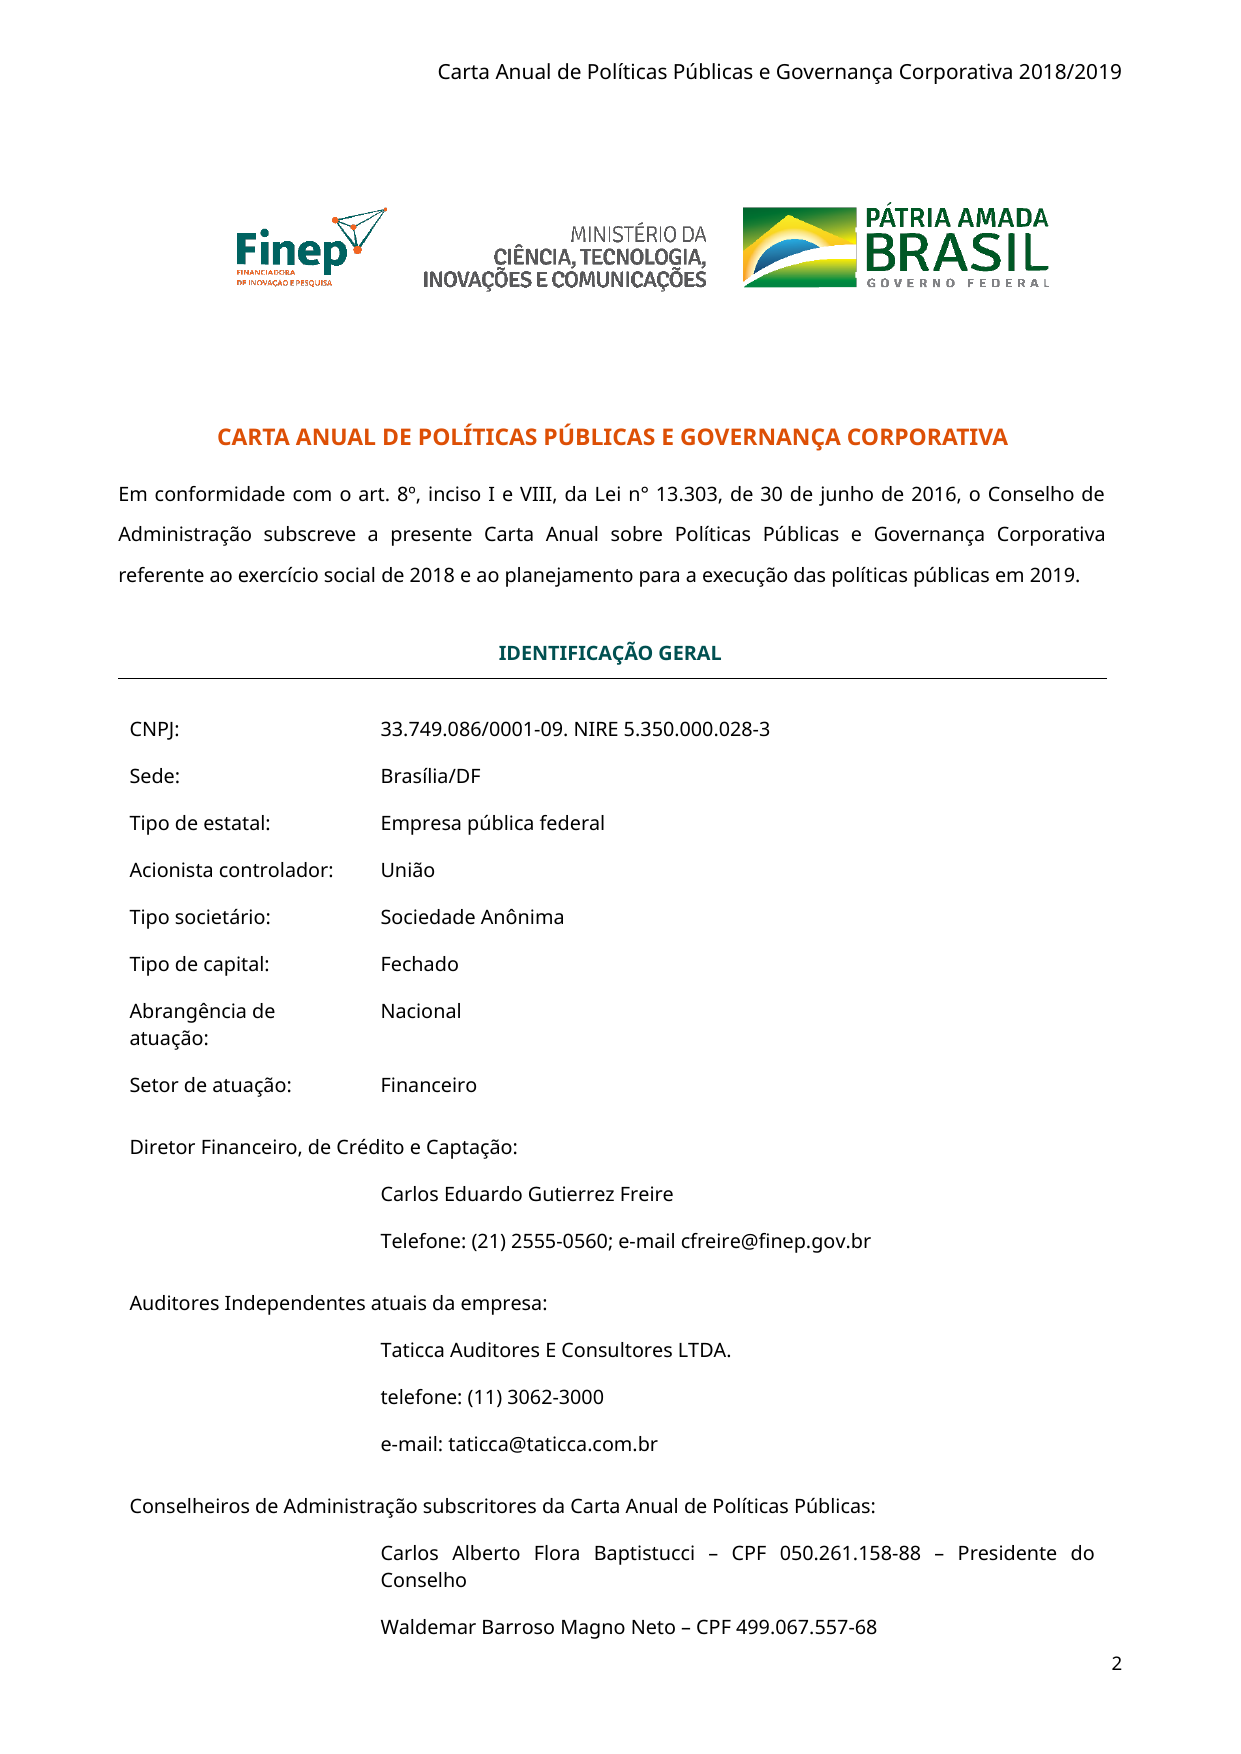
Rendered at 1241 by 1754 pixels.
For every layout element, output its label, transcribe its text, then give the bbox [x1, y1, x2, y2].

text IDENTIFICAÇÃO GERAL [118, 639, 1107, 678]
table_cell [118, 1326, 369, 1467]
table_cell Sede: [118, 753, 369, 799]
text Em conformidade com o art. 8º, inciso I e VIII, da Lei n° 13.303, de 30 de junho de 2016, o Conselho de Administração subscreve a presente Carta Anual sobre Políticas Públicas e Governança Corporativa referente ao exercício social de 2018 e ao planejamento para a execução das políticas públicas em 2019. [118, 480, 1107, 588]
table_cell [118, 1529, 369, 1650]
table_cell Conselheiros de Administração subscritores da Carta Anual de Políticas Públicas: [118, 1467, 1107, 1529]
table_cell Empresa pública federal [369, 799, 1107, 846]
table_cell Tipo de estatal: [118, 799, 369, 846]
table_cell Brasília/DF [369, 753, 1107, 799]
table_cell Carlos Eduardo Gutierrez Freire Telefone: (21) 2555-0560; e-mail cfreire@finep.gov.br [369, 1170, 1107, 1264]
text CARTA ANUAL DE POLÍTICAS PÚBLICAS E GOVERNANÇA CORPORATIVA [118, 421, 1107, 452]
table_cell Auditores Independentes atuais da empresa: [118, 1264, 1107, 1326]
table_cell Tipo de capital: [118, 940, 369, 987]
table_cell União [369, 846, 1107, 893]
table_cell Tipo societário: [118, 893, 369, 940]
table_cell Diretor Financeiro, de Crédito e Captação: [118, 1108, 1107, 1170]
table_cell Taticca Auditores E Consultores LTDA. telefone: (11) 3062-3000 e-mail: taticca@taticca.com.br [369, 1326, 1107, 1467]
table_cell Nacional [369, 987, 1107, 1061]
table_header 33.749.086/0001-09. NIRE 5.350.000.028-3 [369, 705, 1107, 752]
table_cell Financeiro [369, 1061, 1107, 1108]
table_cell Carlos Alberto Flora Baptistucci – CPF 050.261.158-88 – Presidente do Conselho Waldemar Barroso Magno Neto – CPF 499.067.557-68 [369, 1529, 1107, 1650]
table_cell Acionista controlador: [118, 846, 369, 893]
table_cell Abrangência de atuação: [118, 987, 369, 1061]
table_cell Fechado [369, 940, 1107, 987]
table_cell [118, 1170, 369, 1264]
table_cell Sociedade Anônima [369, 893, 1107, 940]
table_header CNPJ: [118, 705, 369, 752]
table_cell Setor de atuação: [118, 1061, 369, 1108]
